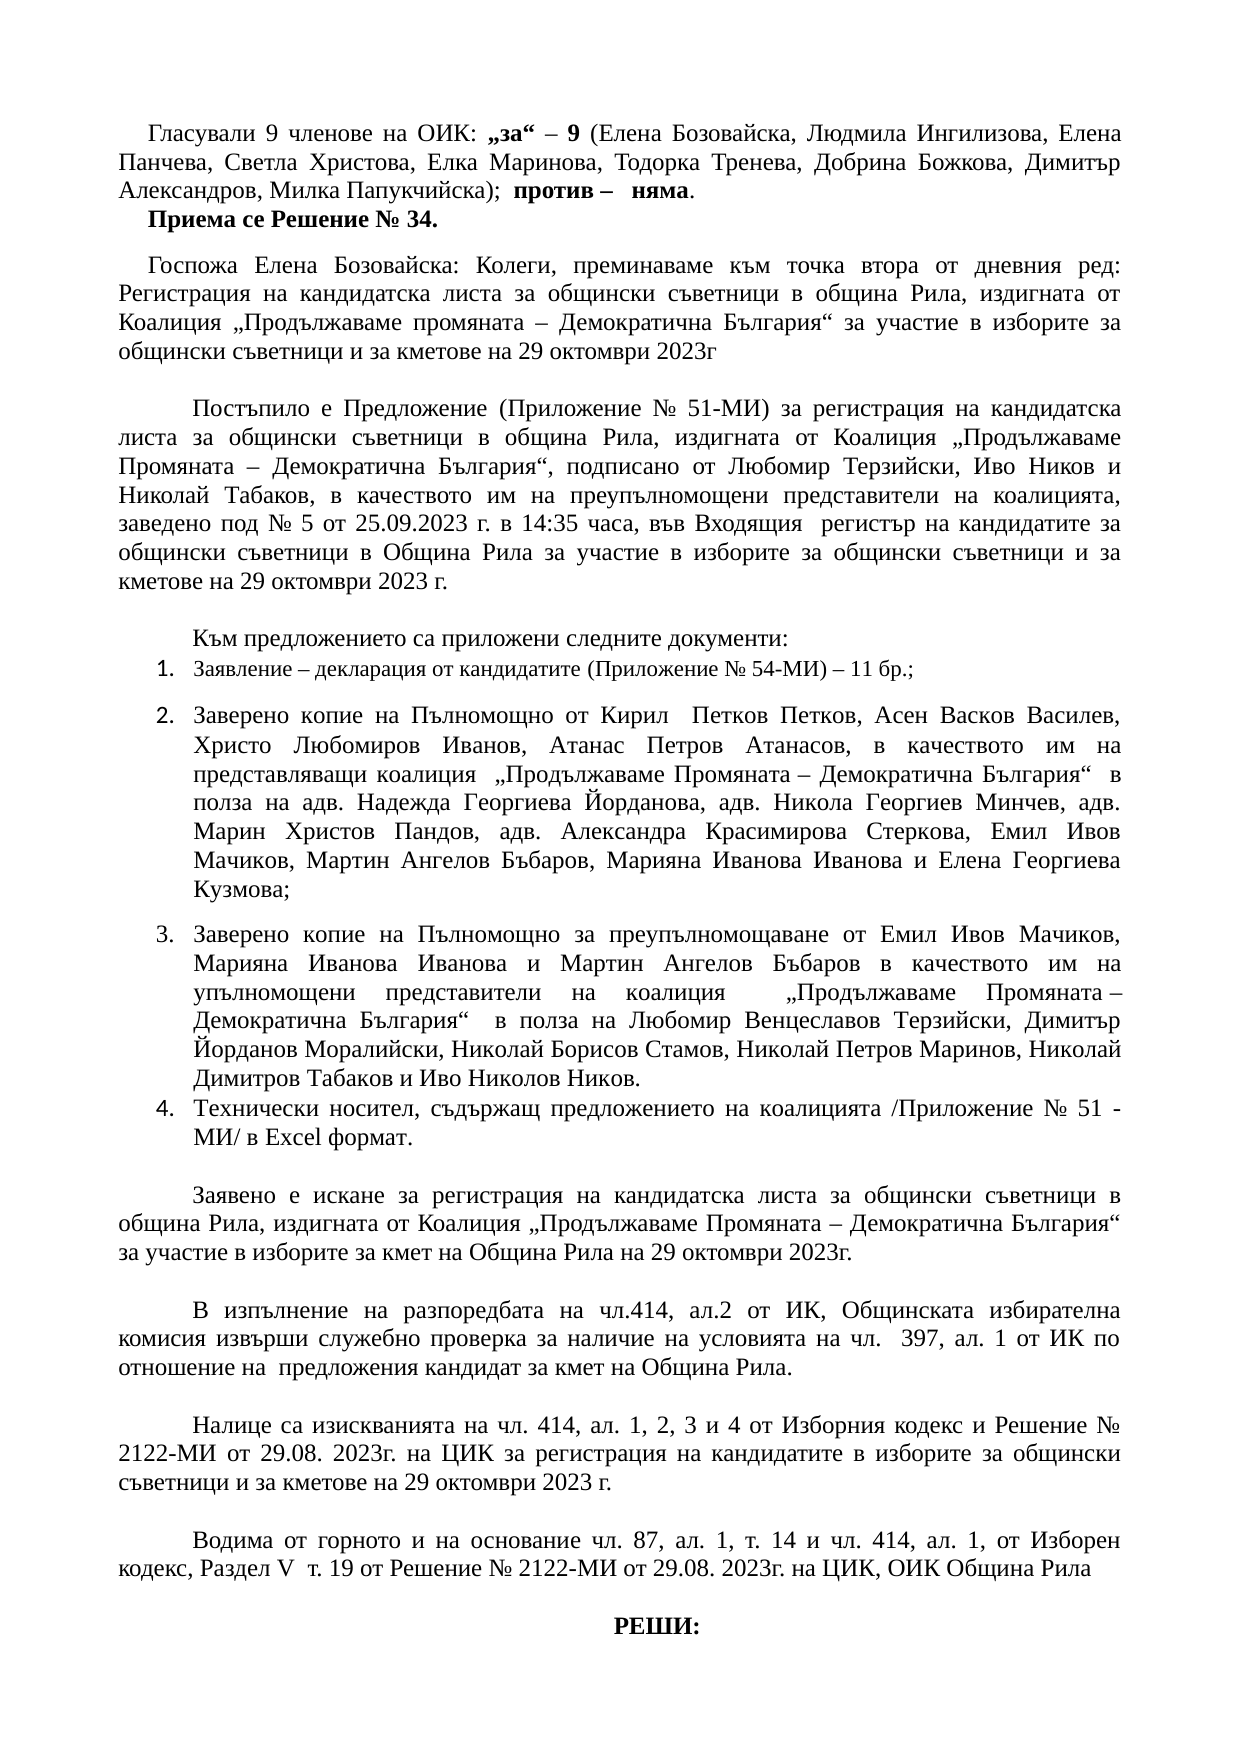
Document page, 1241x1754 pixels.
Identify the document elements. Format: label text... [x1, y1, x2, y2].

text Гласували 9 членове на ОИК: „за“ – 9 (Елена Бозовайска, Людмила Ингилизова, Елена Панчева, Светла Христова, Елка Маринова, Тодорка Тренева, Добрина Божкова, Димитър Александров, Милка Папукчийска); против – няма. [118, 118, 1122, 204]
text Приема се Решение № 34. [118, 204, 1122, 233]
text Постъпило е Предложение (Приложение № 51-МИ) за регистрация на кандидатска листа за общински съветници в община Рила, издигната от Коалиция „Продължаваме Промяната – Демократична България“, подписано от Любомир Терзийски, Иво Ников и Николай Табаков, в качеството им на преупълномощени представители на коалицията, заведено под № 5 от 25.09.2023 г. в 14:35 часа, във Входящия регистър на кандидатите за общински съветници в Община Рила за участие в изборите за общински съветници и за кметове на 29 октомври 2023 г. [118, 393, 1122, 595]
list Заявление – декларация от кандидатите (Приложение № 54-МИ) – 11 бр.; [156, 652, 1122, 683]
text Водима от горното и на основание чл. 87, ал. 1, т. 14 и чл. 414, ал. 1, от Изборен кодекс, Раздел V т. 19 от Решение № 2122-МИ от 29.08. 2023г. на ЦИК, ОИК Община Рила [118, 1525, 1122, 1582]
list Заверено копие на Пълномощно от Кирил Петков Петков, Асен Васков Василев, Христо Любомиров Иванов, Атанас Петров Атанасов, в качеството им на представляващи коалиция „Продължаваме Промяната – Демократична България“ в полза на адв. Надежда Георгиева Йорданова, адв. Никола Георгиев Минчев, адв. Марин Христов Пандов, адв. Александра Красимирова Стеркова, Емил Ивов Мачиков, Мартин Ангелов Бъбаров, Марияна Иванова Иванова и Елена Георгиева Кузмова; [156, 699, 1122, 902]
text В изпълнение на разпоредбата на чл.414, ал.2 от ИК, Общинската избирателна комисия извърши служебно проверка за наличие на условията на чл. 397, ал. 1 от ИК по отношение на предложения кандидат за кмет на Община Рила. [118, 1295, 1122, 1381]
text Заявено е искане за регистрация на кандидатска листа за общински съветници в община Рила, издигната от Коалиция „Продължаваме Промяната – Демократична България“ за участие в изборите за кмет на Община Рила на 29 октомври 2023г. [118, 1180, 1122, 1266]
list Заверено копие на Пълномощно за преупълномощаване от Емил Ивов Мачиков, Марияна Иванова Иванова и Мартин Ангелов Бъбаров в качеството им на упълномощени представители на коалиция „Продължаваме Промяната – Демократична България“ в полза на Любомир Венцеславов Терзийски, Димитър Йорданов Моралийски, Николай Борисов Стамов, Николай Петров Маринов, Николай Димитров Табаков и Иво Николов Ников. [156, 919, 1122, 1092]
list Технически носител, съдържащ предложението на коалицията /Приложение № 51 - МИ/ в Excel формат. [156, 1092, 1122, 1151]
text Налице са изискванията на чл. 414, ал. 1, 2, 3 и 4 от Изборния кодекс и Решение № 2122-МИ от 29.08. 2023г. на ЦИК за регистрация на кандидатите в изборите за общински съветници и за кметове на 29 октомври 2023 г. [118, 1410, 1122, 1496]
text Госпожа Елена Бозовайска: Колеги, преминаваме към точка втора от дневния ред: Регистрация на кандидатска листа за общински съветници в община Рила, издигната от Коалиция „Продължаваме промяната – Демократична България“ за участие в изборите за общински съветници и за кметове на 29 октомври 2023г [118, 250, 1122, 365]
text РЕШИ: [118, 1611, 1122, 1640]
text Към предложението са приложени следните документи: [118, 623, 1122, 652]
